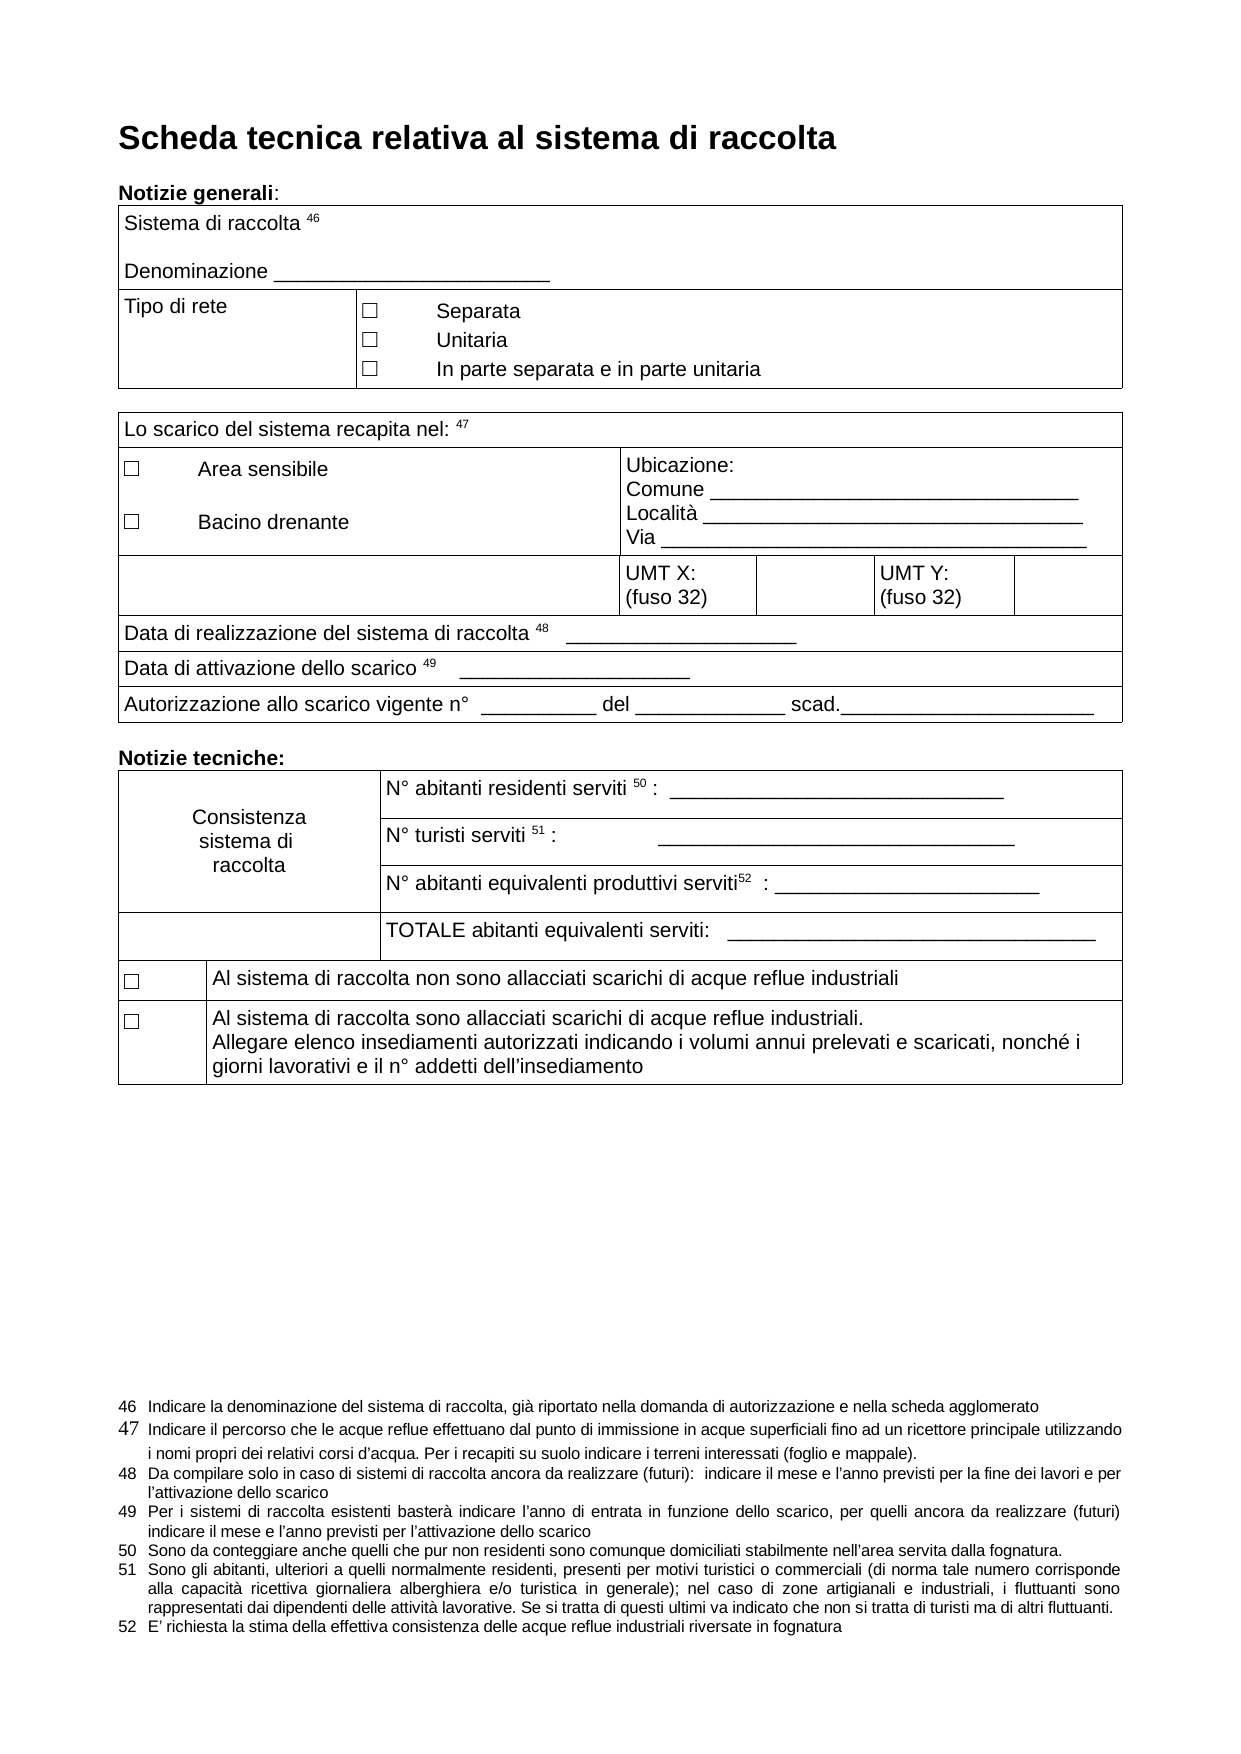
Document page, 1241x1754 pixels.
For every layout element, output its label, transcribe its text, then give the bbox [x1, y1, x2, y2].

table_header [119, 556, 619, 615]
table_header □ Separata □ Unitaria □ In parte separata e in parte unitaria [357, 290, 1122, 387]
table_header Consistenza sistema di raccolta [119, 771, 380, 912]
table_cell □ [119, 1001, 206, 1084]
table_header Tipo di rete [119, 290, 356, 387]
text Scheda tecnica relativa al sistema di raccolta [118, 118, 1122, 157]
table_header UMT Y: (fuso 32) [875, 556, 1014, 615]
table_cell N° abitanti equivalenti produttivi serviti : _______________________ [381, 866, 1122, 912]
table_header [757, 556, 874, 615]
table_cell Autorizzazione allo scarico vigente n° __________ del _____________ scad.______________________ [119, 687, 1122, 722]
table_cell [119, 913, 380, 959]
table_cell Al sistema di raccolta sono allacciati scarichi di acque reflue industriali. Allegare elenco insediamenti autorizzati indicando i volumi annui prelevati e scaricati, nonché i giorni lavorativi e il n° addetti dell’insediamento [207, 1001, 1122, 1084]
table_header N° abitanti residenti serviti : _____________________________ [381, 771, 1122, 817]
table_cell TOTALE abitanti equivalenti serviti: ________________________________ [381, 913, 1122, 959]
table_header Al sistema di raccolta non sono allacciati scarichi di acque reflue industriali [207, 961, 1122, 1000]
table_header □ [119, 961, 206, 1000]
table_header UMT X: (fuso 32) [620, 556, 756, 615]
table_cell Ubicazione: Comune ________________________________ Località _________________________________ Via _____________________________________ [621, 448, 1122, 555]
text Notizie generali: [118, 181, 1122, 205]
table_header Lo scarico del sistema recapita nel: [119, 413, 1122, 447]
table_header Sistema di raccolta Denominazione ________________________ [119, 206, 1122, 288]
table_cell Data di attivazione dello scarico ____________________ [119, 652, 1122, 686]
table_header [1015, 556, 1122, 615]
table_cell □ Area sensibile □ Bacino drenante [119, 448, 620, 555]
text Notizie tecniche: [118, 746, 1122, 770]
table_header Data di realizzazione del sistema di raccolta ____________________ [119, 616, 1122, 651]
table_cell N° turisti serviti : _______________________________ [381, 819, 1122, 865]
